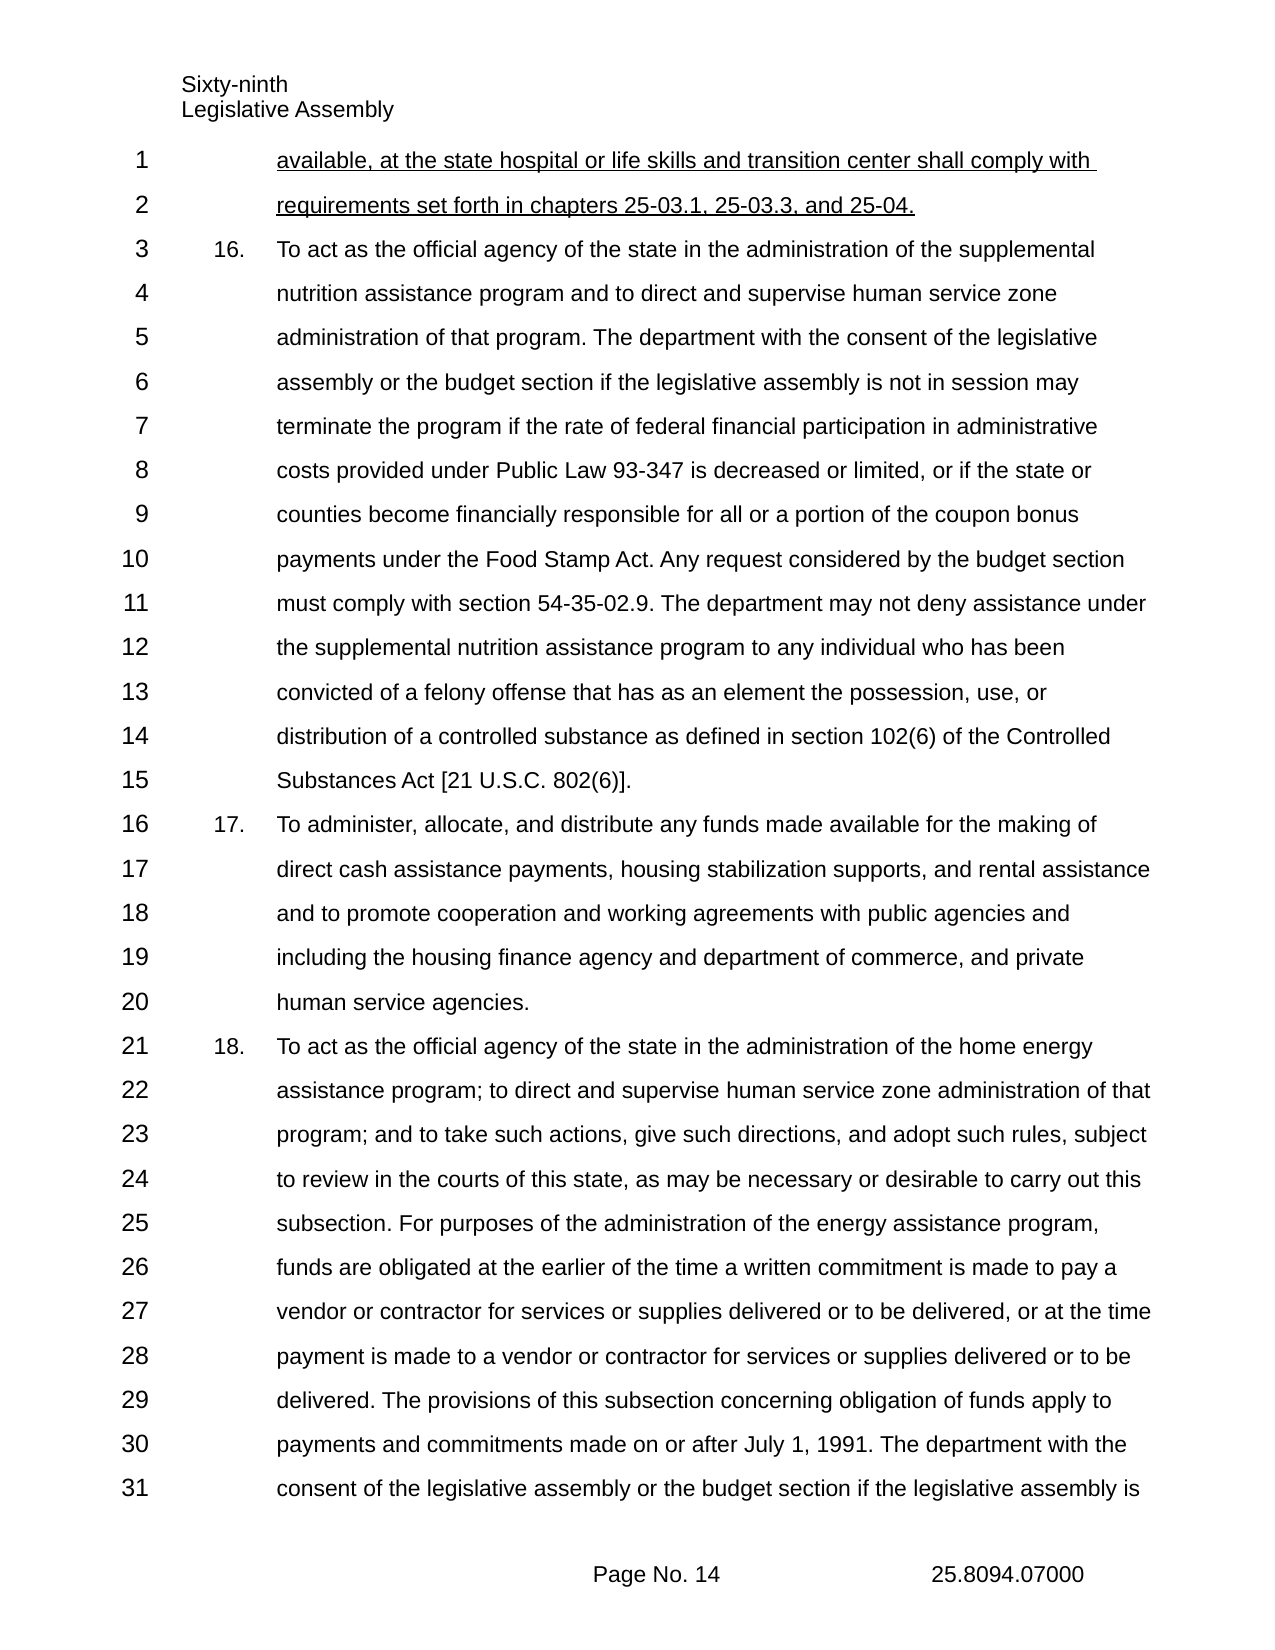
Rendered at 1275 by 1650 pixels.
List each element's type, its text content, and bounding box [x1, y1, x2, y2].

text 18. To act as the official agency of the state in the administration of the home energy assistance program; to direct and supervise human service zone administration of that program; and to take such actions, give such directions, and adopt such rules, subject to review in the courts of this state, as may be necessary or desirable to carry out this subsection. For purposes of the administration of the energy assistance program, funds are obligated at the earlier of the time a written commitment is made to pay a vendor or contractor for services or supplies delivered or to be delivered, or at the time payment is made to a vendor or contractor for services or supplies delivered or to be delivered. The provisions of this subsection concerning obligation of funds apply to payments and commitments made on or after July 1, 1991. The department with the consent of the legislative assembly or the budget section if the legislative assembly is [181, 1019, 1154, 1506]
text available, at the state hospital or life skills and transition center shall comply with requirements set forth in chapters 25‑03.1, 25‑03.3, and 25‑04. [181, 133, 1154, 222]
text 17. To administer, allocate, and distribute any funds made available for the making of direct cash assistance payments, housing stabilization supports, and rental assistance and to promote cooperation and working agreements with public agencies and including the housing finance agency and department of commerce, and private human service agencies. [181, 797, 1154, 1019]
text 16. To act as the official agency of the state in the administration of the supplemental nutrition assistance program and to direct and supervise human service zone administration of that program. The department with the consent of the legislative assembly or the budget section if the legislative assembly is not in session may terminate the program if the rate of federal financial participation in administrative costs provided under Public Law 93‑347 is decreased or limited, or if the state or counties become financially responsible for all or a portion of the coupon bonus payments under the Food Stamp Act. Any request considered by the budget section must comply with section 54‑35‑02.9. The department may not deny assistance under the supplemental nutrition assistance program to any individual who has been convicted of a felony offense that has as an element the possession, use, or distribution of a controlled substance as defined in section 102(6) of the Controlled Substances Act [21 U.S.C. 802(6)]. [181, 222, 1154, 797]
